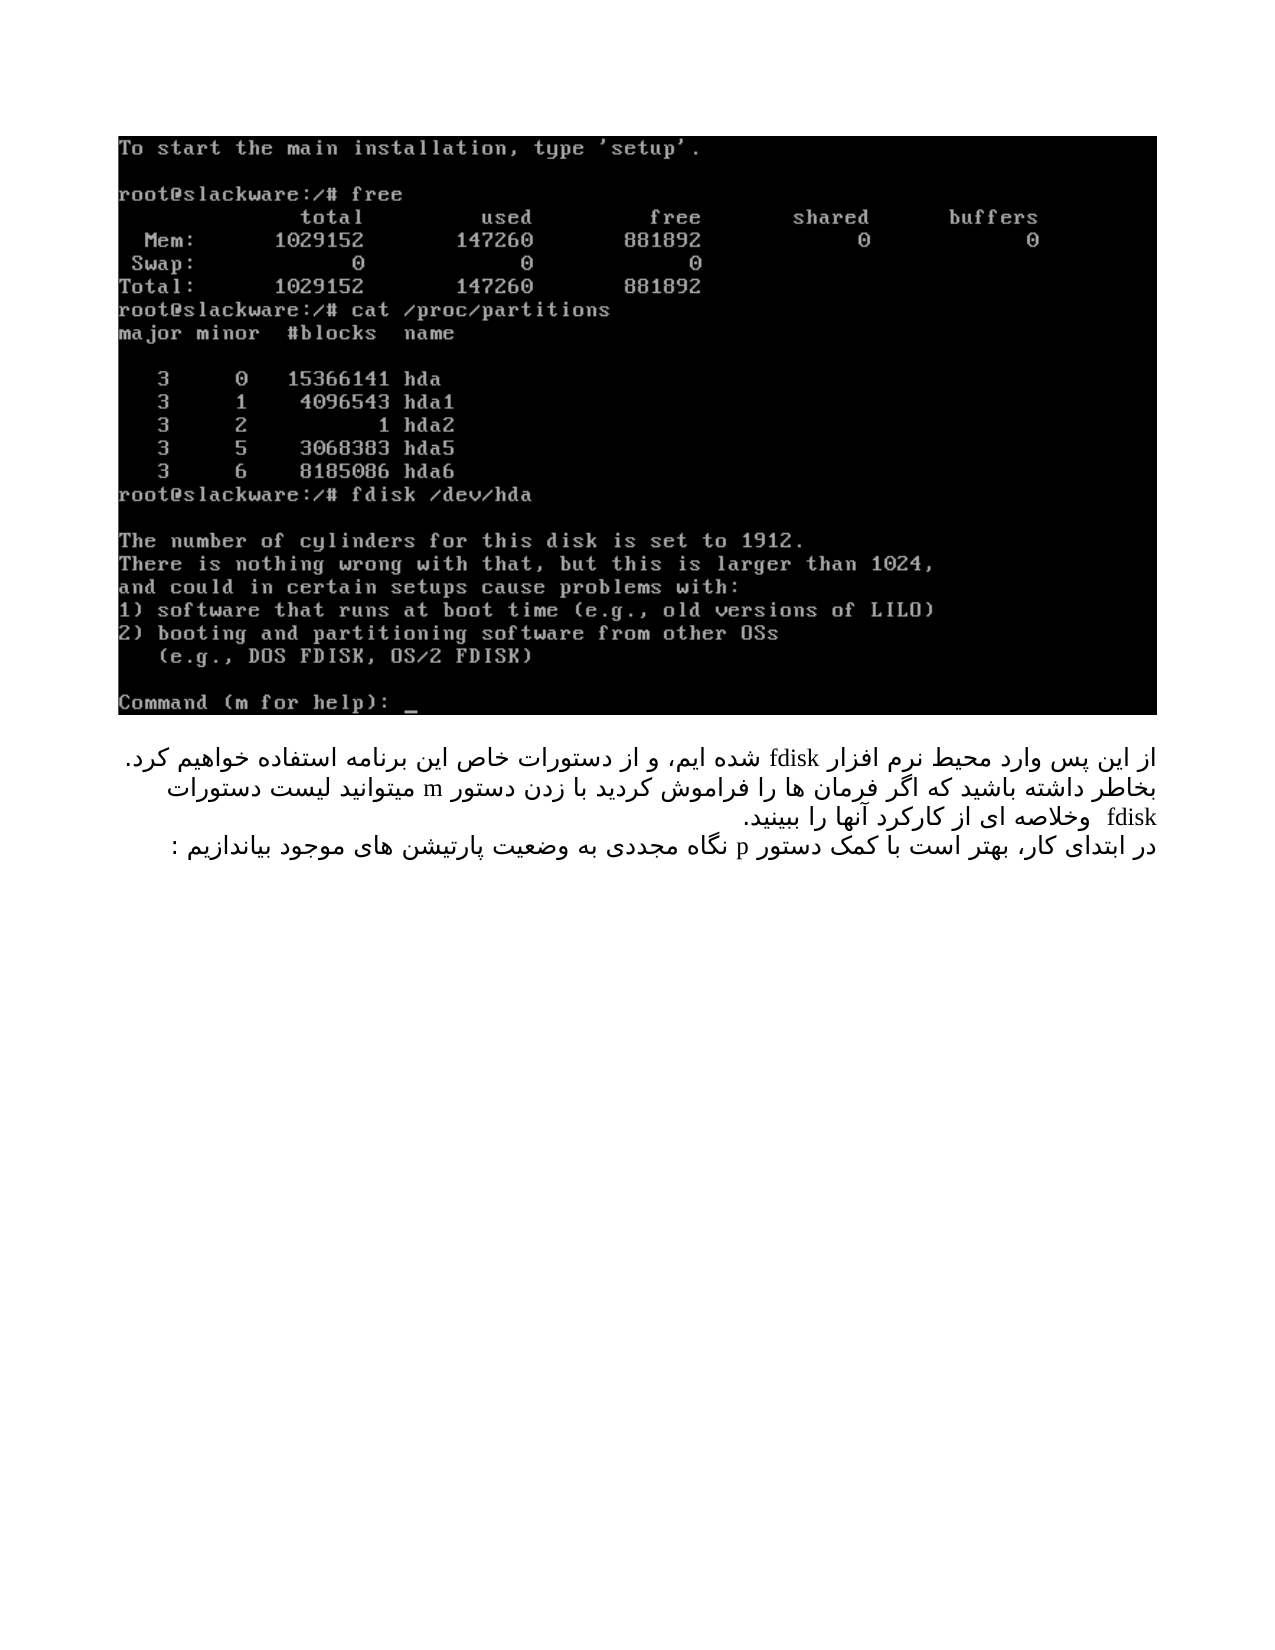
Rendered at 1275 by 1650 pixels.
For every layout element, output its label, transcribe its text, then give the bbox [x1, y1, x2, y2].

picture [118, 136, 1157, 715]
text از این پس وارد محیط نرم افزار fdisk شده ایم، و از دستورات خاص این برنامه استفاده خواهیم کرد. بخاطر داشته باشید که اگر فرمان ها را فراموش کردید با زدن دستور m میتوانید لیست دستورات fdisk وخلاصه ای از کارکرد آنها را ببینید. [118, 743, 1157, 831]
text در ابتدای کار، بهتر است با کمک دستور p نگاه مجددی به وضعیت پارتیشن های موجود بیاندازیم : [118, 831, 1157, 860]
